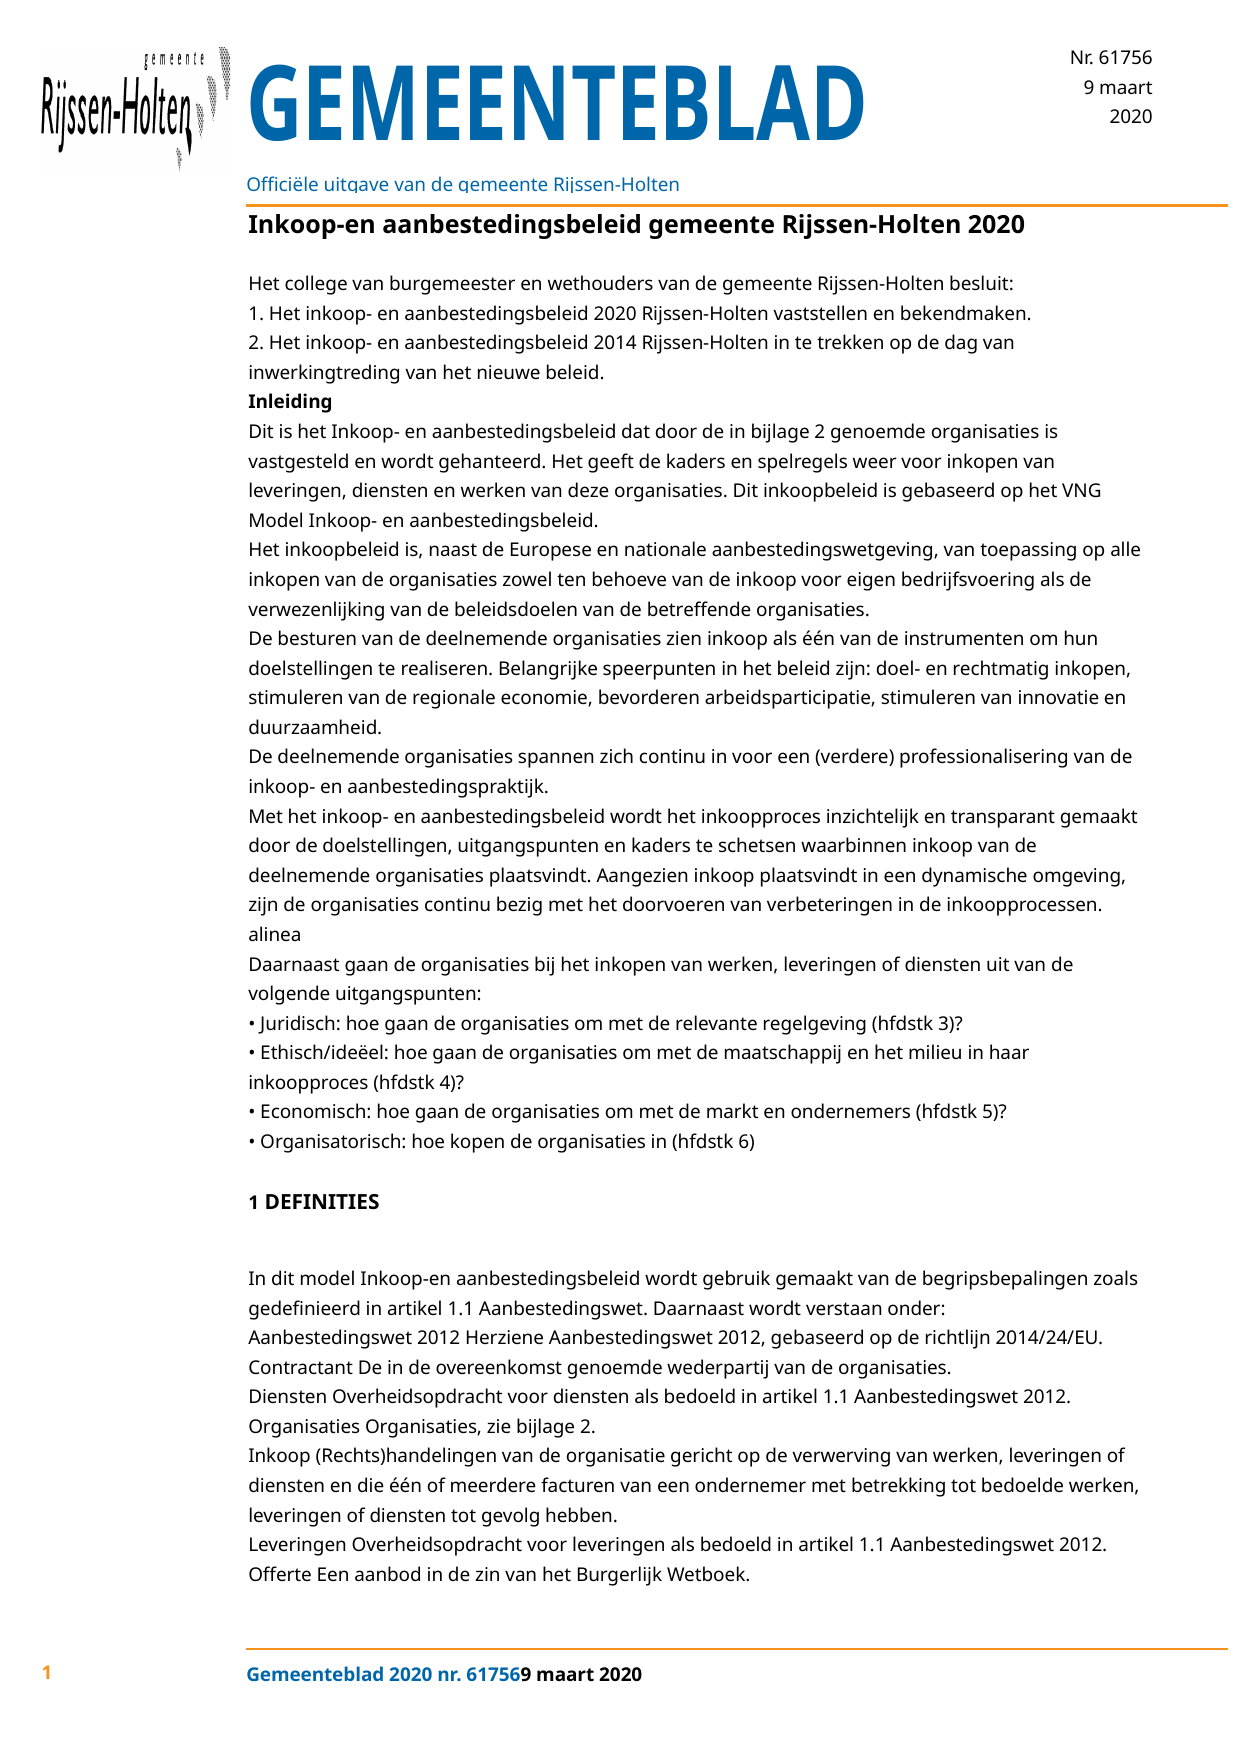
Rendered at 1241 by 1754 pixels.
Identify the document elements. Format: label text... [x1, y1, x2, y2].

text Diensten Overheidsopdracht voor diensten als bedoeld in artikel 1.1 Aanbestedingswet 2012. [248, 1383, 1152, 1409]
text • Economisch: hoe gaan de organisaties om met de markt en ondernemers (hfdstk 5)? [248, 1099, 1152, 1124]
text De deelnemende organisaties spannen zich continu in voor een (verdere) professionalisering van de inkoop- en aanbestedingspraktijk. [248, 744, 1152, 799]
text • Ethisch/ideëel: hoe gaan de organisaties om met de maatschappij en het milieu in haar inkoopproces (hfdstk 4)? [248, 1039, 1152, 1095]
text • Organisatorisch: hoe kopen de organisaties in (hfdstk 6) [248, 1128, 1152, 1154]
text 2. Het inkoop- en aanbestedingsbeleid 2014 Rijssen-Holten in te trekken op de dag van inwerkingtreding van het nieuwe beleid. [248, 329, 1152, 385]
text Offerte Een aanbod in de zin van het Burgerlijk Wetboek. [248, 1561, 1152, 1587]
text In dit model Inkoop-en aanbestedingsbeleid wordt gebruik gemaakt van de begripsbepalingen zoals gedefinieerd in artikel 1.1 Aanbestedingswet. Daarnaast wordt verstaan onder: [248, 1265, 1152, 1320]
text Inkoop-en aanbestedingsbeleid gemeente Rijssen-Holten 2020 [248, 207, 1152, 241]
text alinea [248, 921, 1152, 947]
text Dit is het Inkoop- en aanbestedingsbeleid dat door de in bijlage 2 genoemde organisaties is vastgesteld en wordt gehanteerd. Het geeft de kaders en spelregels weer voor inkopen van leveringen, diensten en werken van deze organisaties. Dit inkoopbeleid is gebaseerd op het VNG Model Inkoop- en aanbestedingsbeleid. [248, 418, 1152, 533]
text Aanbestedingswet 2012 Herziene Aanbestedingswet 2012, gebaseerd op de richtlijn 2014/24/EU. [248, 1324, 1152, 1350]
text Het inkoopbeleid is, naast de Europese en nationale aanbestedingswetgeving, van toepassing op alle inkopen van de organisaties zowel ten behoeve van de inkoop voor eigen bedrijfsvoering als de verwezenlijking van de beleidsdoelen van de betreffende organisaties. [248, 537, 1152, 621]
text Daarnaast gaan de organisaties bij het inkopen van werken, leveringen of diensten uit van de volgende uitgangspunten: [248, 951, 1152, 1006]
text • Juridisch: hoe gaan de organisaties om met de relevante regelgeving (hfdstk 3)? [248, 1010, 1152, 1036]
text Het college van burgemeester en wethouders van de gemeente Rijssen-Holten besluit: [248, 270, 1152, 296]
text Organisaties Organisaties, zie bijlage 2. [248, 1413, 1152, 1439]
picture [41, 47, 231, 172]
text Met het inkoop- en aanbestedingsbeleid wordt het inkoopproces inzichtelijk en transparant gemaakt door de doelstellingen, uitgangspunten en kaders te schetsen waarbinnen inkoop van de deelnemende organisaties plaatsvindt. Aangezien inkoop plaatsvindt in een dynamische omgeving, zijn de organisaties continu bezig met het doorvoeren van verbeteringen in de inkoopprocessen. [248, 803, 1152, 917]
text Leveringen Overheidsopdracht voor leveringen als bedoeld in artikel 1.1 Aanbestedingswet 2012. [248, 1531, 1152, 1557]
text Contractant De in de overeenkomst genoemde wederpartij van de organisaties. [248, 1354, 1152, 1379]
text 1. Het inkoop- en aanbestedingsbeleid 2020 Rijssen-Holten vaststellen en bekendmaken. [248, 300, 1152, 326]
text 1 DEFINITIES [248, 1187, 1152, 1216]
text Inkoop (Rechts)handelingen van de organisatie gericht op de verwerving van werken, leveringen of diensten en die één of meerdere facturen van een ondernemer met betrekking tot bedoelde werken, leveringen of diensten tot gevolg hebben. [248, 1443, 1152, 1527]
text Inleiding [248, 389, 1152, 414]
text De besturen van de deelnemende organisaties zien inkoop als één van de instrumenten om hun doelstellingen te realiseren. Belangrijke speerpunten in het beleid zijn: doel- en rechtmatig inkopen, stimuleren van de regionale economie, bevorderen arbeidsparticipatie, stimuleren van innovatie en duurzaamheid. [248, 625, 1152, 740]
